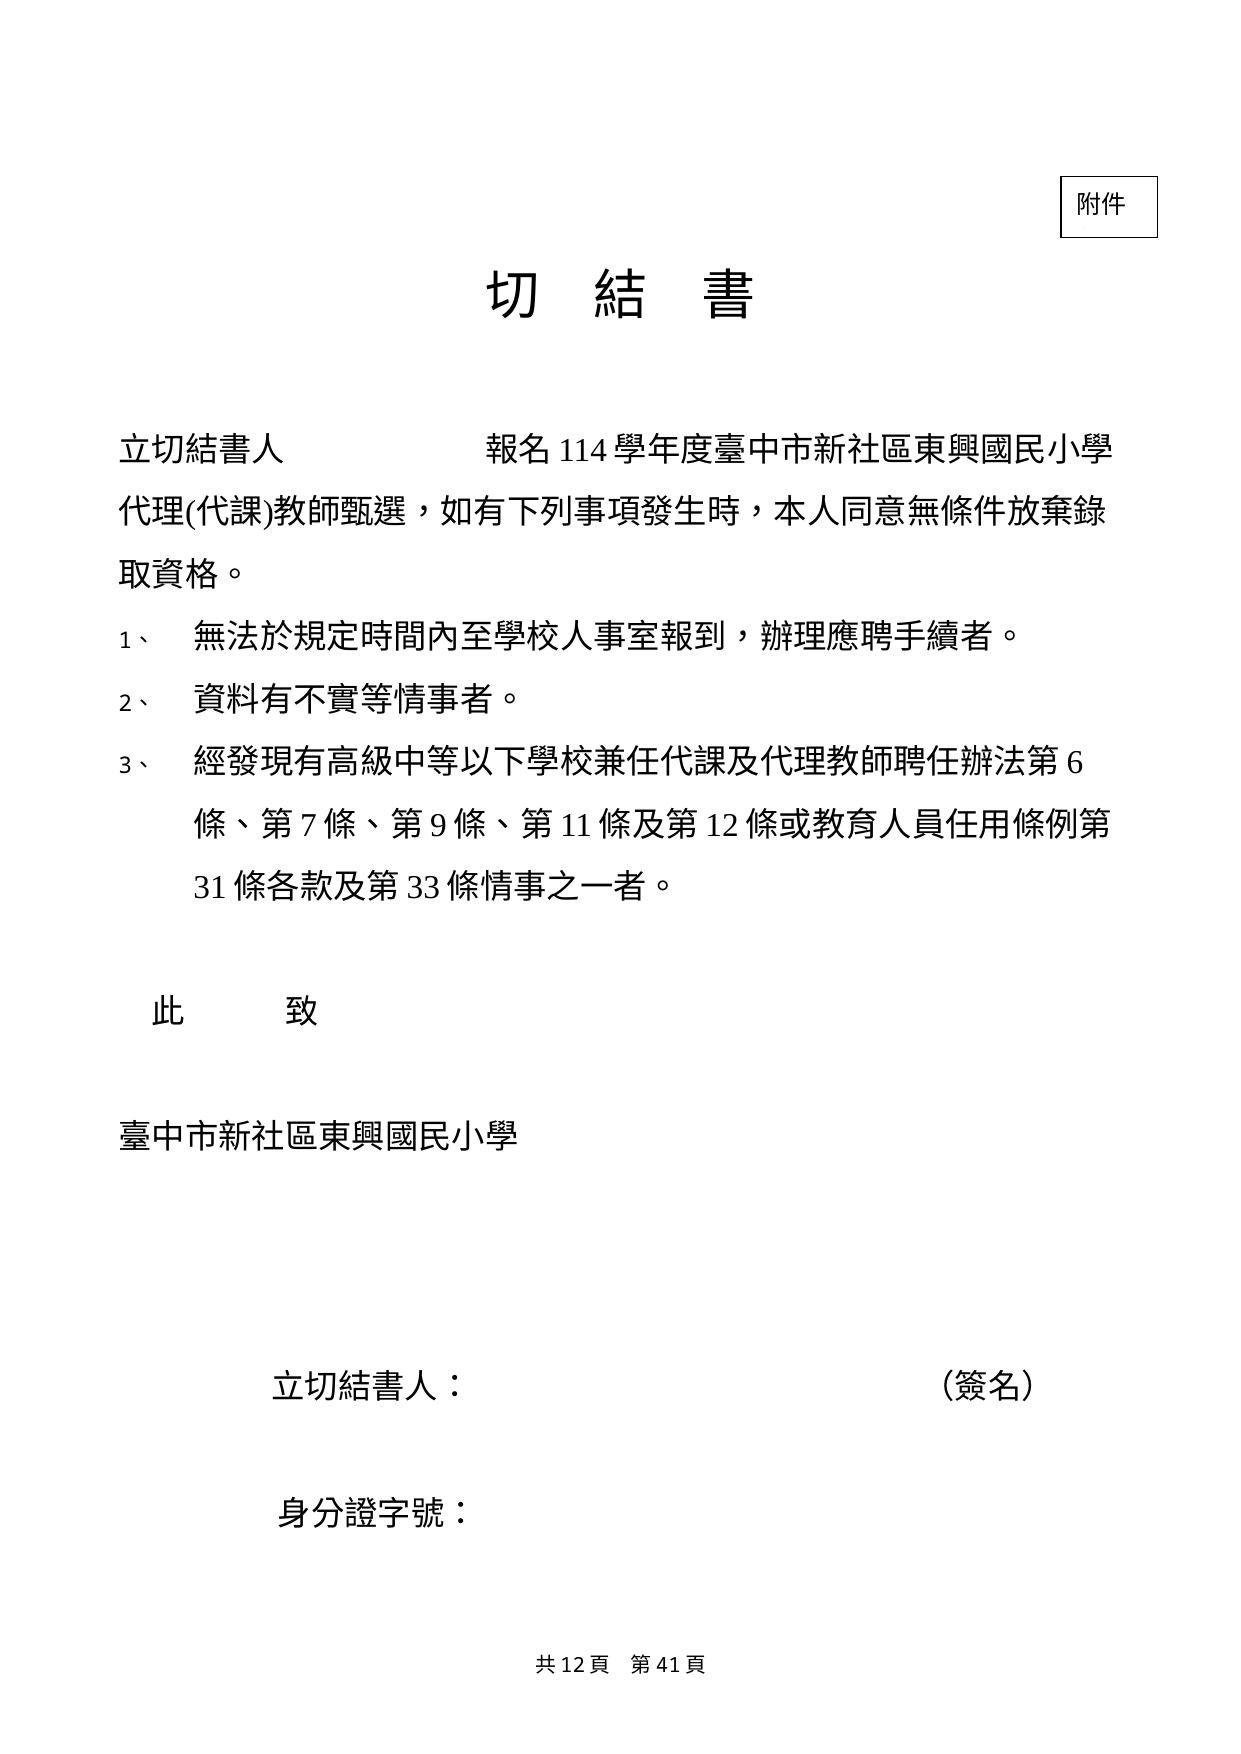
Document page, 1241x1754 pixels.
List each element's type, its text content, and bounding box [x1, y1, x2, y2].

text 切 結 書 [1062, 177, 1157, 237]
list 經發現有高級中等以下學校兼任代課及代理教師聘任辦法第6條、第7條、第9條、第11條及第12條或教育人員任用條例第31條各款及第33條情事之一者。 [118, 718, 1122, 905]
text 立切結書人 報名114學年度臺中市新社區東興國民小學代理(代課)教師甄選，如有下列事項發生時，本人同意無條件放棄錄取資格。 [118, 405, 1122, 593]
text 身分證字號： [118, 1468, 1122, 1530]
text 切 結 書 [118, 218, 1122, 343]
list 無法於規定時間內至學校人事室報到，辦理應聘手續者。 [118, 593, 1122, 655]
text 此 致 [118, 968, 1122, 1030]
text 臺中市新社區東興國民小學 [118, 1093, 1122, 1155]
list 資料有不實等情事者。 [118, 655, 1122, 718]
text 附件3 [1077, 185, 1142, 229]
text 立切結書人： （簽名） [118, 1343, 1122, 1405]
